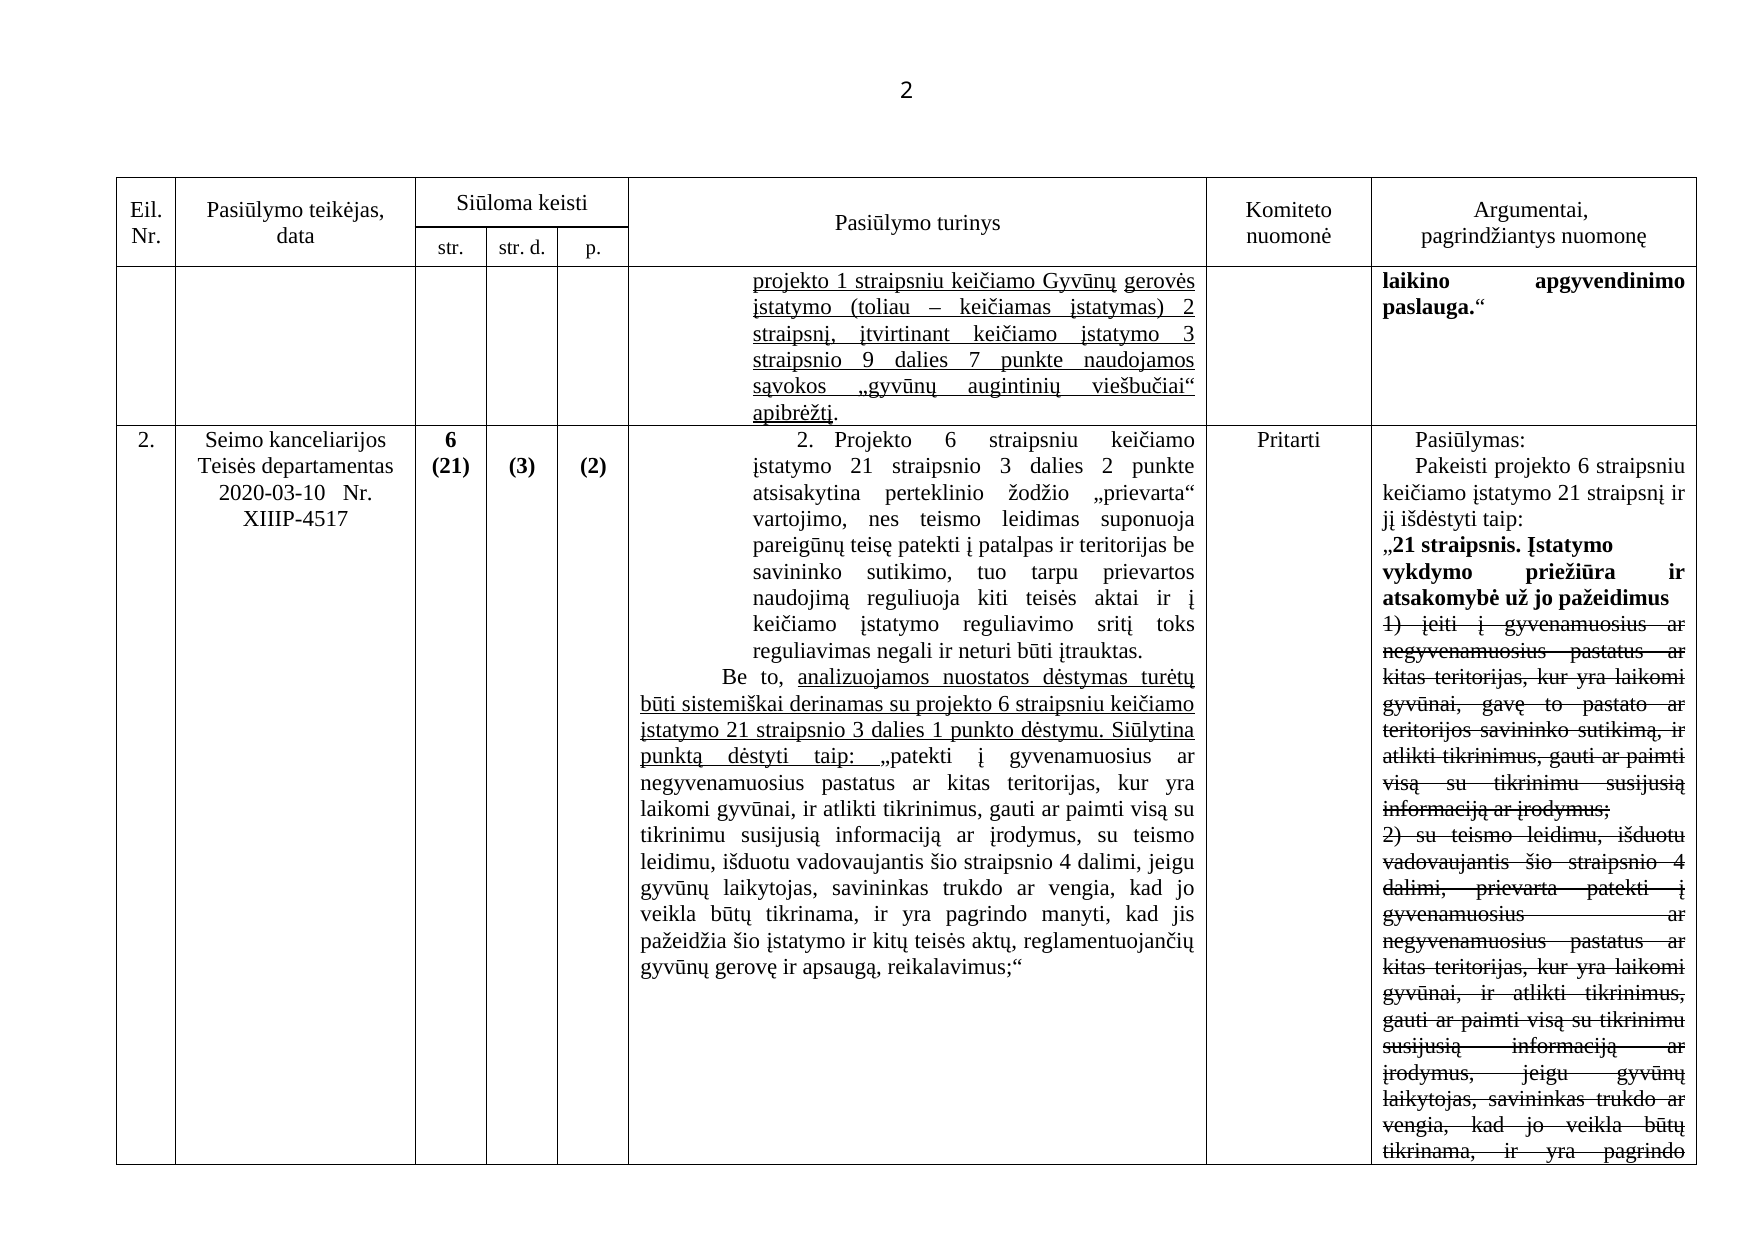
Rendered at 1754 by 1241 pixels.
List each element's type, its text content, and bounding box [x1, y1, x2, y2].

table_cell Seimo kanceliarijos Teisės departamentas 2020-03-10 Nr. XIIIP-4517 [176, 426, 415, 1164]
table_header Pasiūlymo turinys [629, 178, 1206, 266]
table_cell (2) [558, 426, 628, 1164]
table_header Eil. Nr. [117, 178, 175, 266]
table_cell (3) [487, 426, 557, 1164]
table_cell [416, 267, 486, 425]
table_cell [176, 267, 415, 425]
table_header Komiteto nuomonė [1207, 178, 1371, 266]
table_cell 2. [117, 426, 175, 1164]
table_cell str. d. [487, 228, 557, 266]
table_cell [117, 267, 175, 425]
table_cell projekto 1 straipsniu keičiamo Gyvūnų gerovės įstatymo (toliau – keičiamas įstatymas) 2 straipsnį, įtvirtinant keičiamo įstatymo 3 straipsnio 9 dalies 7 punkte naudojamos sąvokos „gyvūnų augintinių viešbučiai“ apibrėžtį. [629, 267, 1206, 425]
table_cell Pasiūlymas: Pakeisti projekto 6 straipsniu keičiamo įstatymo 21 straipsnį ir jį išdėstyti taip: „21 straipsnis. Įstatymo vykdymo priežiūra ir atsakomybė už jo pažeidimus 1) įeiti į gyvenamuosius ar negyvenamuosius pastatus ar kitas teritorijas, kur yra laikomi gyvūnai, gavę to pastato ar teritorijos savininko sutikimą, ir atlikti tikrinimus, gauti ar paimti visą su tikrinimu susijusią informaciją ar įrodymus; 2) su teismo leidimu, išduotu vadovaujantis šio straipsnio 4 dalimi, prievarta patekti į gyvenamuosius ar negyvenamuosius pastatus ar kitas teritorijas, kur yra laikomi gyvūnai, ir atlikti tikrinimus, gauti ar paimti visą su tikrinimu susijusią informaciją ar įrodymus, jeigu gyvūnų laikytojas, savininkas trukdo ar vengia, kad jo veikla būtų tikrinama, ir yra pagrindo [1372, 426, 1696, 1164]
table_cell [1207, 267, 1371, 425]
table_header Pasiūlymo teikėjas, data [176, 178, 415, 266]
table_cell Projekto 6 straipsniu keičiamo įstatymo 21 straipsnio 3 dalies 2 punkte atsisakytina perteklinio žodžio „prievarta“ vartojimo, nes teismo leidimas suponuoja pareigūnų teisę patekti į patalpas ir teritorijas be savininko sutikimo, tuo tarpu prievartos naudojimą reguliuoja kiti teisės aktai ir į keičiamo įstatymo reguliavimo sritį toks reguliavimas negali ir neturi būti įtrauktas. Be to, analizuojamos nuostatos dėstymas turėtų būti sistemiškai derinamas su projekto 6 straipsniu keičiamo įstatymo 21 straipsnio 3 dalies 1 punkto dėstymu. Siūlytina punktą dėstyti taip: „patekti į gyvenamuosius ar negyvenamuosius pastatus ar kitas teritorijas, kur yra laikomi gyvūnai, ir atlikti tikrinimus, gauti ar paimti visą su tikrinimu susijusią informaciją ar įrodymus, su teismo leidimu, išduotu vadovaujantis šio straipsnio 4 dalimi, jeigu gyvūnų laikytojas, savininkas trukdo ar vengia, kad jo veikla būtų tikrinama, ir yra pagrindo manyti, kad jis pažeidžia šio įstatymo ir kitų teisės aktų, reglamentuojančių gyvūnų gerovę ir apsaugą, reikalavimus;“ [629, 426, 1206, 1164]
table_cell p. [558, 228, 628, 266]
table_header Argumentai, pagrindžiantys nuomonę [1372, 178, 1696, 266]
table_cell Pritarti [1207, 426, 1371, 1164]
table_cell [487, 267, 557, 425]
table_cell 6 (21) [416, 426, 486, 1164]
table_cell str. [416, 228, 486, 266]
table_cell laikino apgyvendinimo paslauga.“ [1372, 267, 1696, 425]
table_cell [558, 267, 628, 425]
table_header Siūloma keisti [416, 178, 628, 226]
